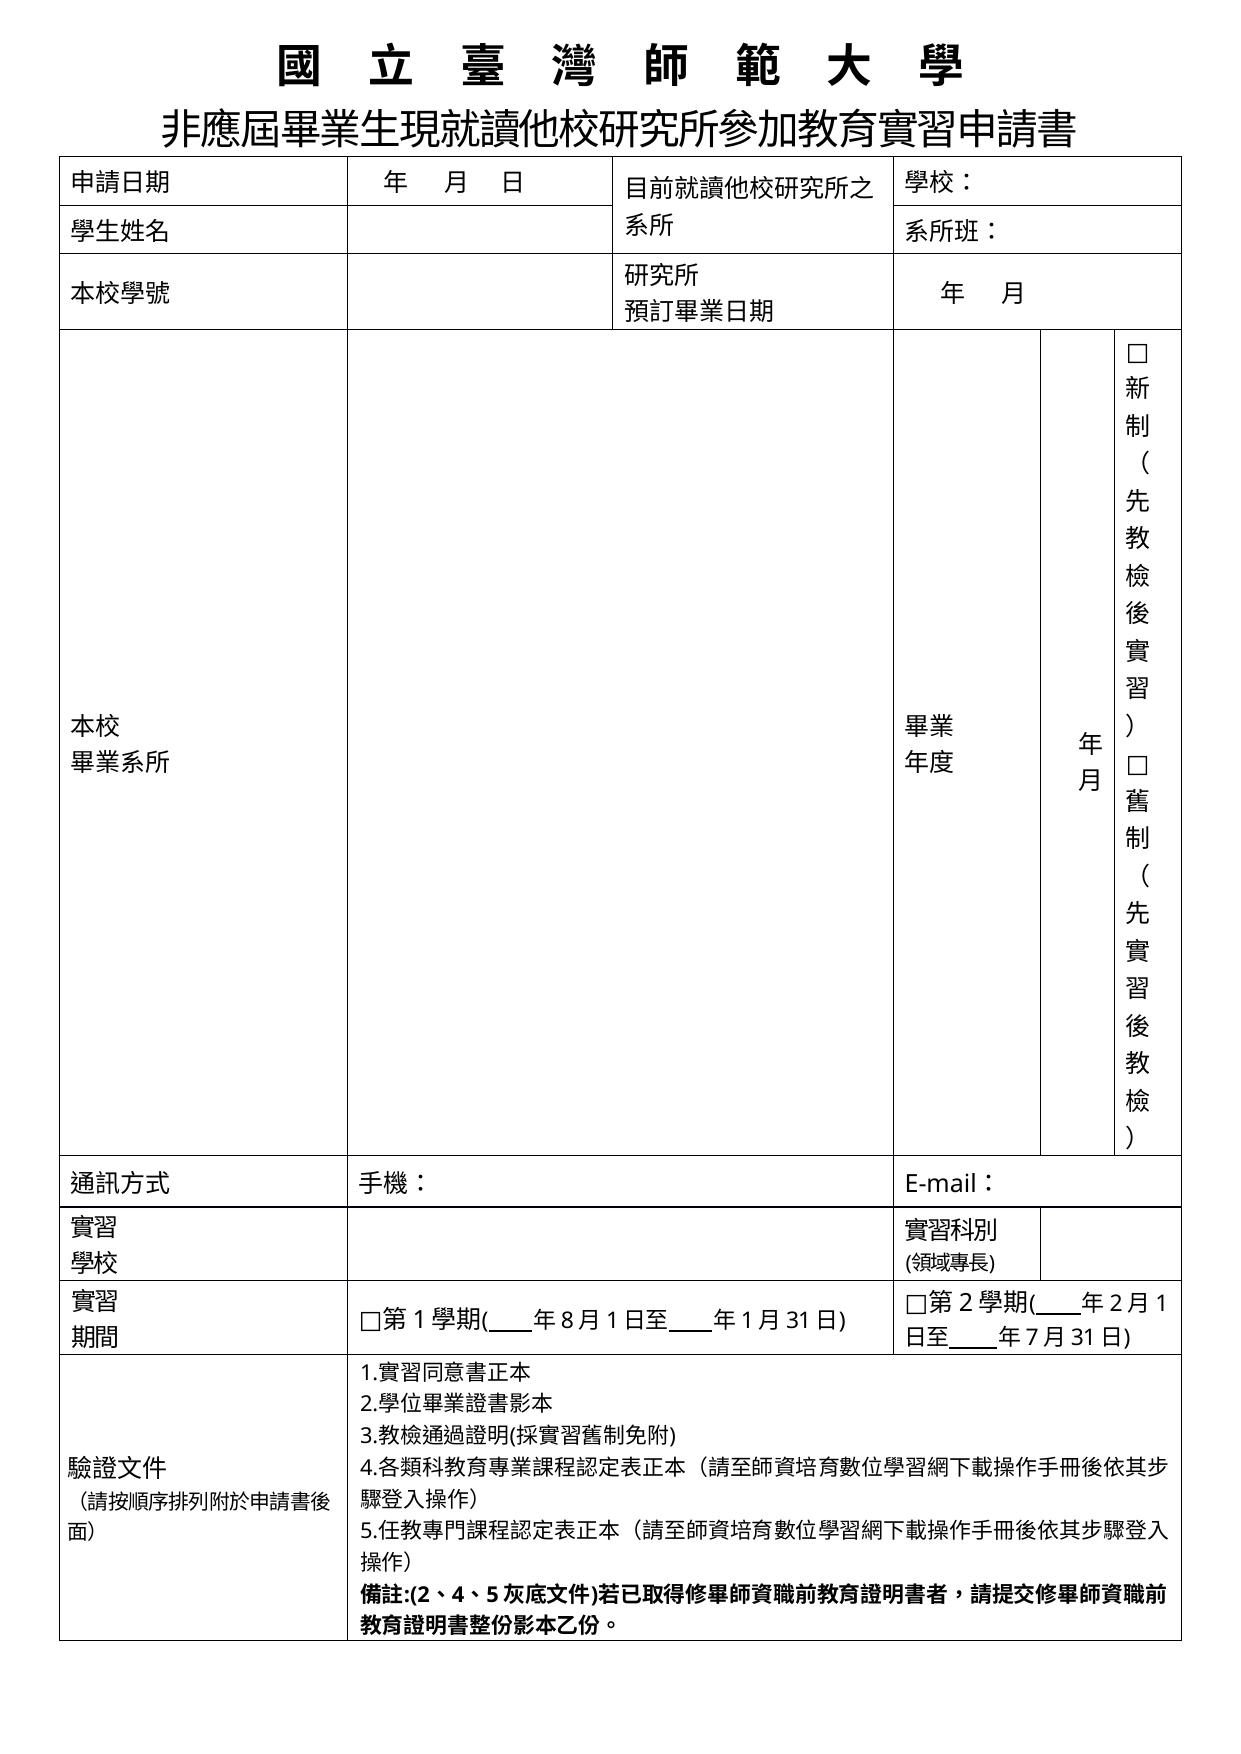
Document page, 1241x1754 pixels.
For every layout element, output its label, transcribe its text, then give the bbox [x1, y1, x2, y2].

table_cell □第2學期( 年2月1日至 年7月31日) [894, 1281, 1181, 1353]
table_cell 學生姓名 [60, 206, 347, 253]
table_header 學校： [894, 157, 1181, 204]
table_cell 年 月 [1041, 330, 1114, 1155]
table_cell [348, 330, 893, 1155]
text 國 立 臺 灣 師 範 大 學 [118, 29, 1122, 96]
table_header 申請日期 [60, 157, 347, 204]
table_cell 本校學號 [60, 254, 347, 329]
table_cell [348, 206, 612, 253]
table_cell 驗證文件 （請按順序排列附於申請書後面） [60, 1355, 347, 1640]
table_header 目前就讀他校研究所之系所 [613, 157, 893, 253]
text 非應屆畢業生現就讀他校研究所參加教育實習申請書 [118, 96, 1122, 156]
table_cell 實習 學校 [60, 1208, 347, 1280]
table_cell □第1學期( 年8月1日至 年1月31日) [348, 1281, 893, 1353]
table_cell E-mail： [894, 1156, 1181, 1206]
table_cell 通訊方式 [60, 1156, 347, 1206]
table_cell 實習科別 (領域專長) [894, 1208, 1040, 1280]
table_cell 系所班： [894, 206, 1181, 253]
table_cell [348, 254, 612, 329]
table_cell 1.實習同意書正本 2.學位畢業證書影本 3.教檢通過證明(採實習舊制免附) 4.各類科教育專業課程認定表正本（請至師資培育數位學習網下載操作手冊後依其步驟登入操作） 5.任教專門課程認定表正本（請至師資培育數位學習網下載操作手冊後依其步驟登入操作） 備註:(2、4、5灰底文件)若已取得修畢師資職前教育證明書者，請提交修畢師資職前教育證明書整份影本乙份。 [348, 1355, 1181, 1640]
table_cell 本校 畢業系所 [60, 330, 347, 1155]
table_cell □新制（先教檢後實習） □舊制（先實習後教檢） [1115, 330, 1181, 1155]
table_cell [1041, 1208, 1181, 1280]
table_cell 手機： [348, 1156, 893, 1206]
table_cell 年 月 [894, 254, 1181, 329]
table_cell 實習 期間 [60, 1281, 347, 1353]
table_cell 畢業 年度 [894, 330, 1040, 1155]
table_cell 研究所 預訂畢業日期 [613, 254, 893, 329]
table_cell [348, 1208, 893, 1280]
table_header 年 月 日 [348, 157, 612, 204]
